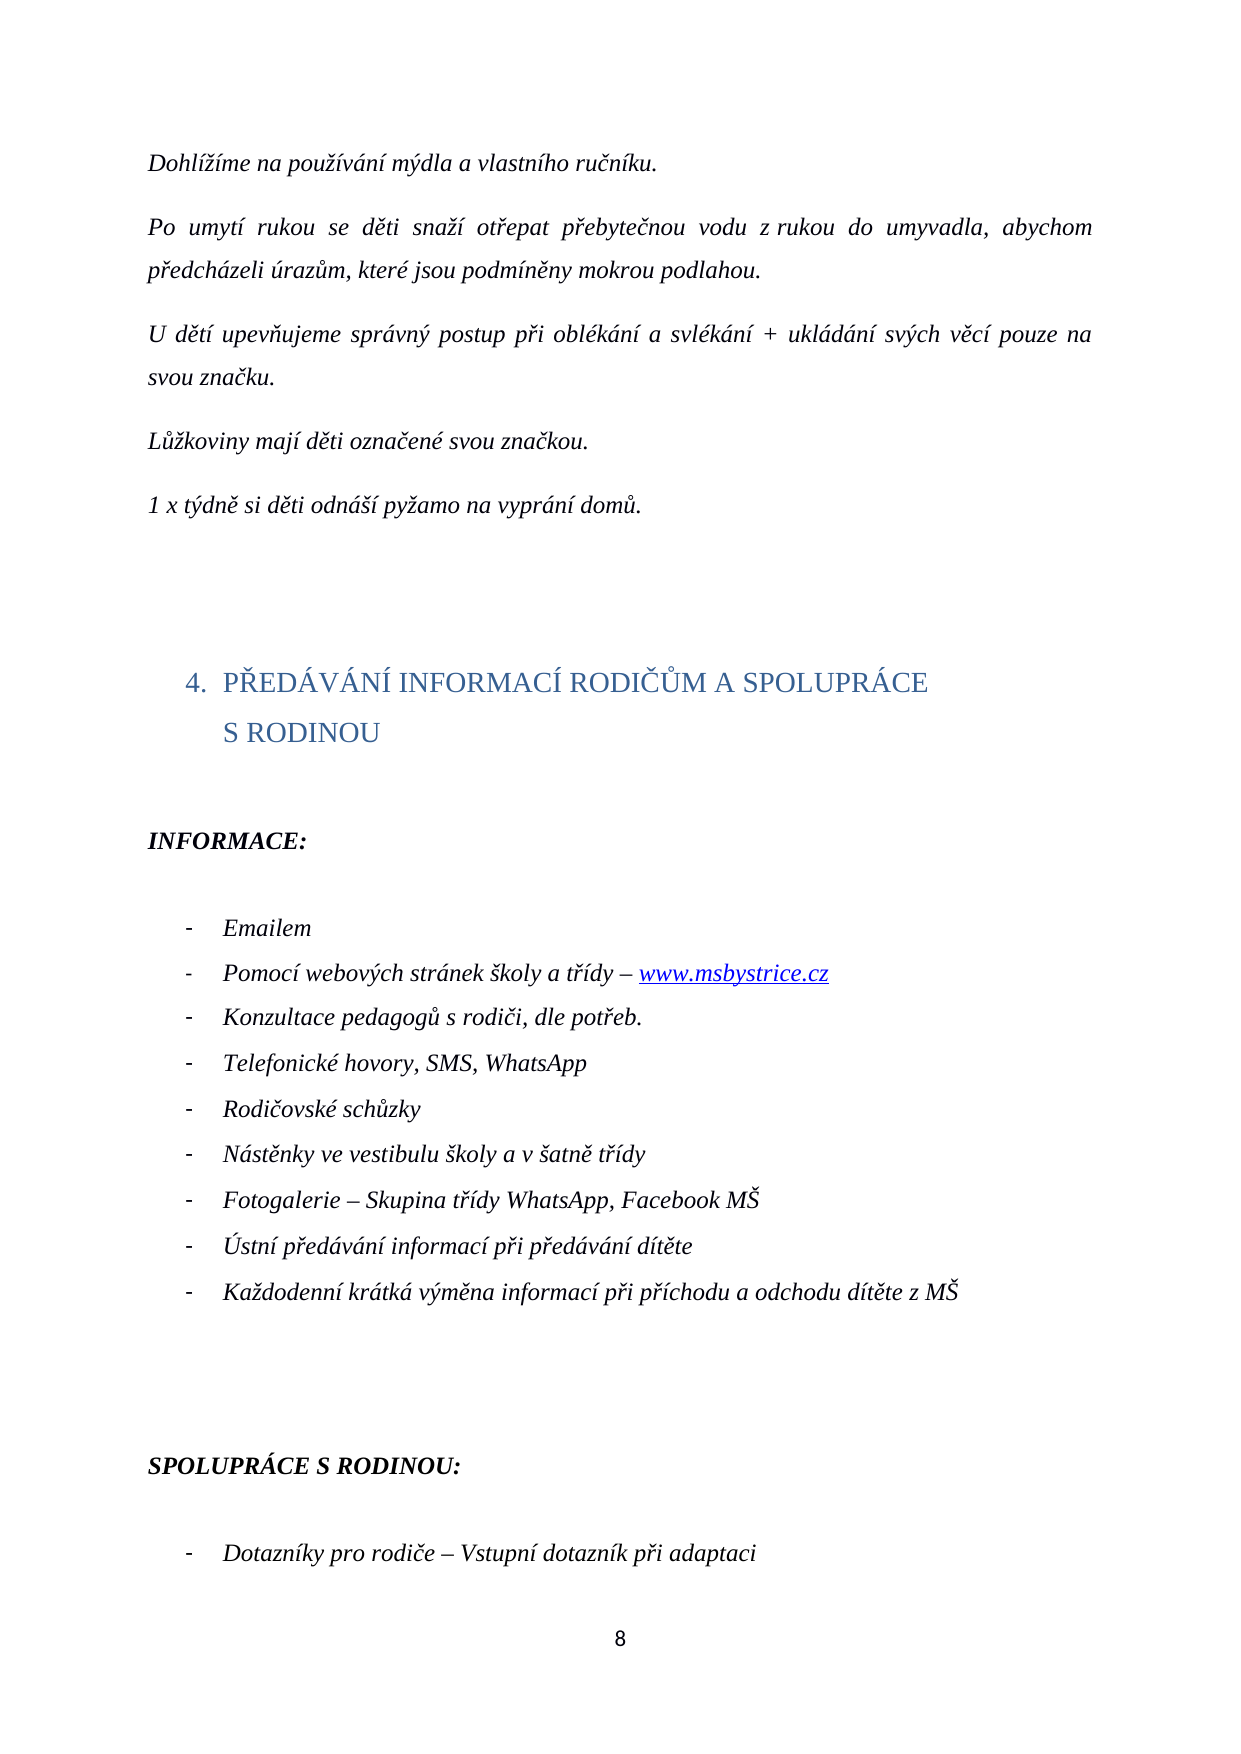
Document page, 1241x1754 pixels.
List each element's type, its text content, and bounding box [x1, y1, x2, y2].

subtitle PŘEDÁVÁNÍ INFORMACÍ RODIČŮM A SPOLUPRÁCE S RODINOU [185, 665, 1093, 749]
list Emailem [185, 912, 1093, 943]
text Dohlížíme na používání mýdla a vlastního ručníku. [148, 148, 1093, 176]
list Telefonické hovory, SMS, WhatsApp [185, 1047, 1093, 1078]
list Dotazníky pro rodiče – Vstupní dotazník při adaptaci [185, 1537, 1093, 1568]
list Ústní předávání informací při předávání dítěte [185, 1230, 1093, 1261]
text 1 x týdně si děti odnáší pyžamo na vyprání domů. [148, 490, 1093, 518]
list Fotogalerie – Skupina třídy WhatsApp, Facebook MŠ [185, 1184, 1093, 1215]
list Rodičovské schůzky [185, 1093, 1093, 1123]
text U dětí upevňujeme správný postup při oblékání a svlékání + ukládání svých věcí pouze na svou značku. [148, 319, 1093, 391]
list Každodenní krátká výměna informací při příchodu a odchodu dítěte z MŠ [185, 1276, 1093, 1306]
text SPOLUPRÁCE S RODINOU: [148, 1451, 1093, 1479]
text Po umytí rukou se děti snaží otřepat přebytečnou vodu z rukou do umyvadla, abychom předcházeli úrazům, které jsou podmíněny mokrou podlahou. [148, 212, 1093, 283]
list Pomocí webových stránek školy a třídy – www.msbystrice.cz [185, 958, 1093, 987]
list Konzultace pedagogů s rodiči, dle potřeb. [185, 1001, 1093, 1032]
list Nástěnky ve vestibulu školy a v šatně třídy [185, 1138, 1093, 1169]
text INFORMACE: [148, 826, 1093, 854]
text Lůžkoviny mají děti označené svou značkou. [148, 426, 1093, 454]
